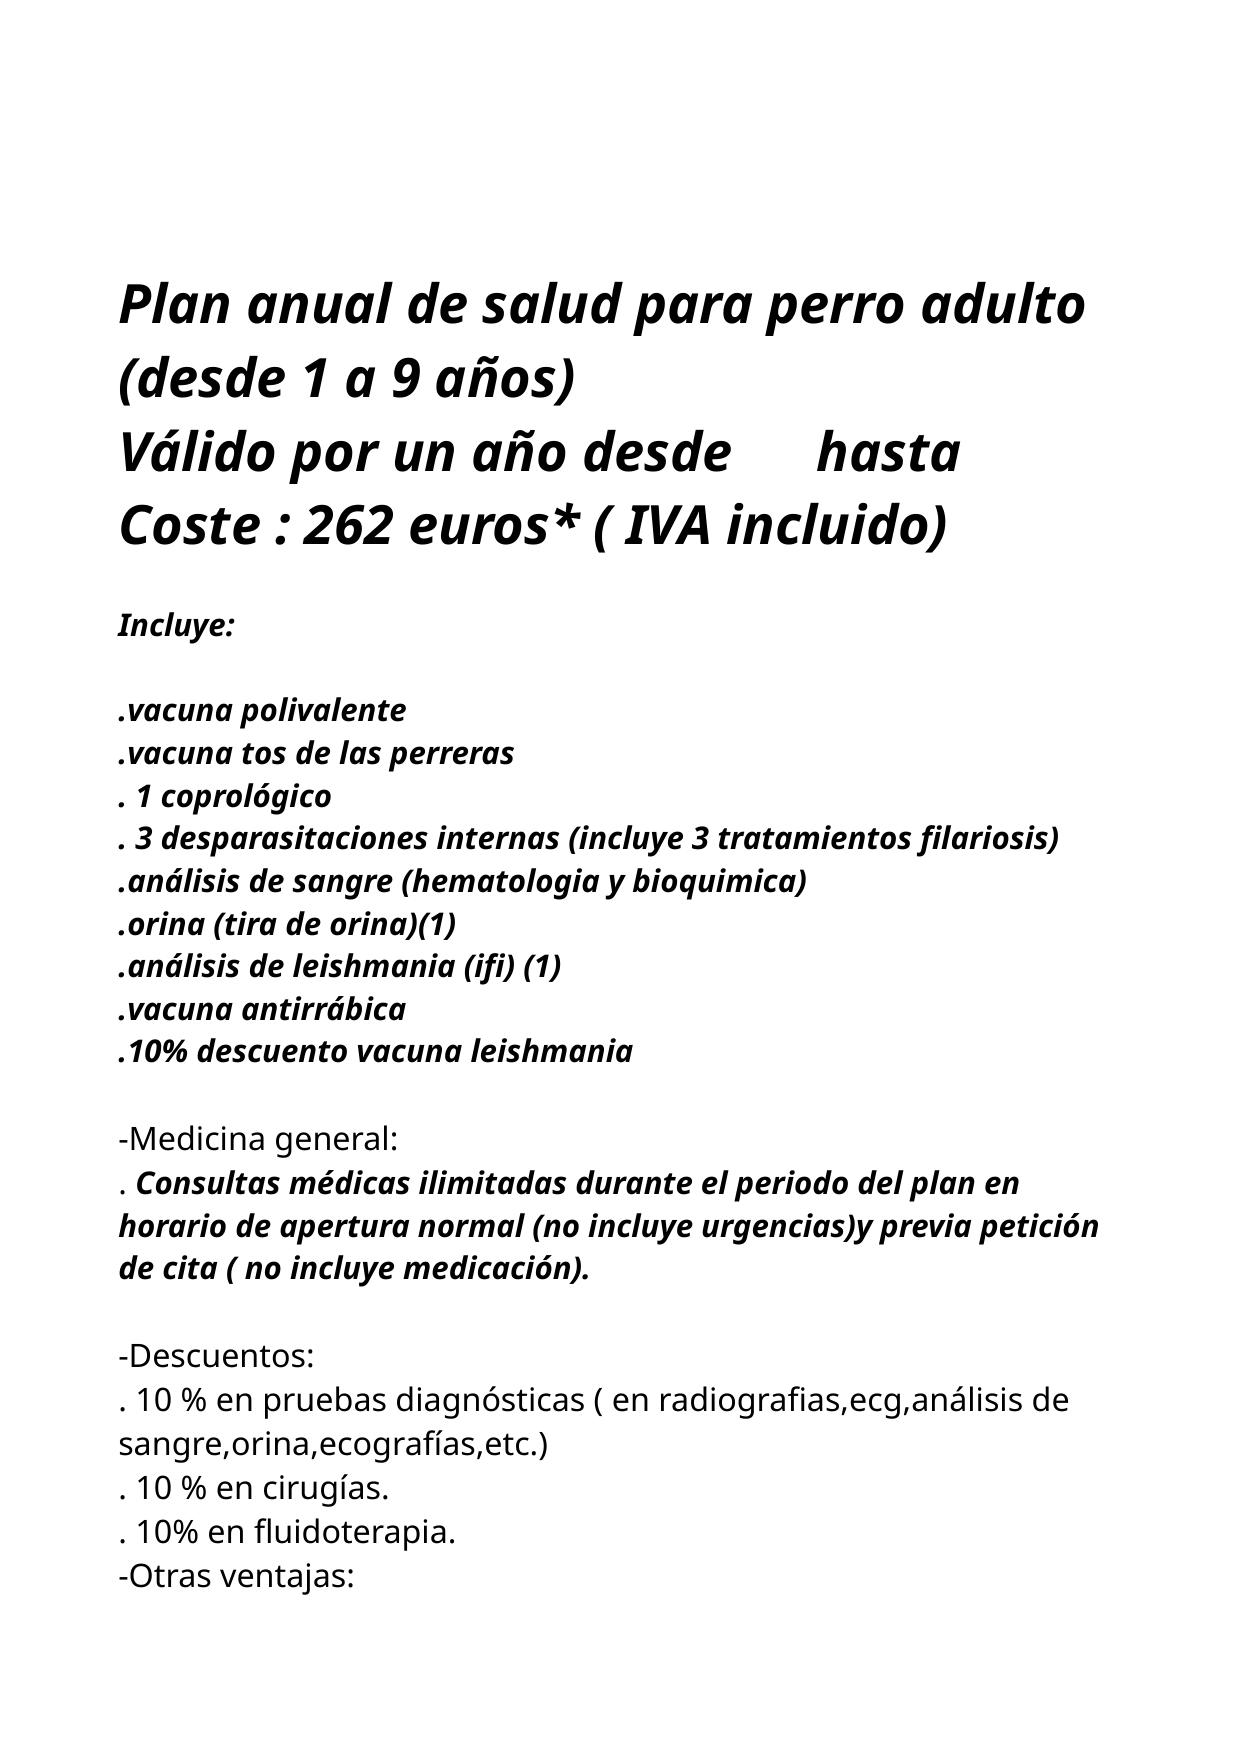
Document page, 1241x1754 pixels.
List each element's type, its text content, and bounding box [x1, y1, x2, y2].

text Incluye: [118, 603, 1122, 646]
text .10% descuento vacuna leishmania [118, 1029, 1122, 1072]
text . 10 % en pruebas diagnósticas ( en radiografias,ecg,análisis de [118, 1377, 1122, 1421]
text .vacuna tos de las perreras [118, 731, 1122, 774]
text (desde 1 a 9 años) [118, 339, 1122, 413]
text sangre,orina,ecografías,etc.) [118, 1421, 1122, 1465]
text . 10 % en cirugías. [118, 1465, 1122, 1509]
text .análisis de leishmania (ifi) (1) [118, 944, 1122, 987]
text Plan anual de salud para perro adulto [118, 266, 1122, 339]
text .vacuna antirrábica [118, 987, 1122, 1029]
text .orina (tira de orina)(1) [118, 901, 1122, 944]
text de cita ( no incluye medicación). [118, 1246, 1122, 1289]
text . Consultas médicas ilimitadas durante el periodo del plan en horario de apertura normal (no incluye urgencias)y previa petición [118, 1160, 1122, 1246]
text -Descuentos: [118, 1333, 1122, 1377]
text Válido por un año desde hasta [118, 413, 1122, 487]
text . 10% en fluidoterapia. [118, 1509, 1122, 1553]
text .vacuna polivalente [118, 688, 1122, 731]
text -Medicina general: [118, 1116, 1122, 1160]
text -Otras ventajas: [118, 1553, 1122, 1597]
text Coste : 262 euros* ( IVA incluido) [118, 487, 1122, 561]
text . 3 desparasitaciones internas (incluye 3 tratamientos filariosis) [118, 816, 1122, 859]
text .análisis de sangre (hematologia y bioquimica) [118, 859, 1122, 901]
text . 1 coprológico [118, 774, 1122, 816]
